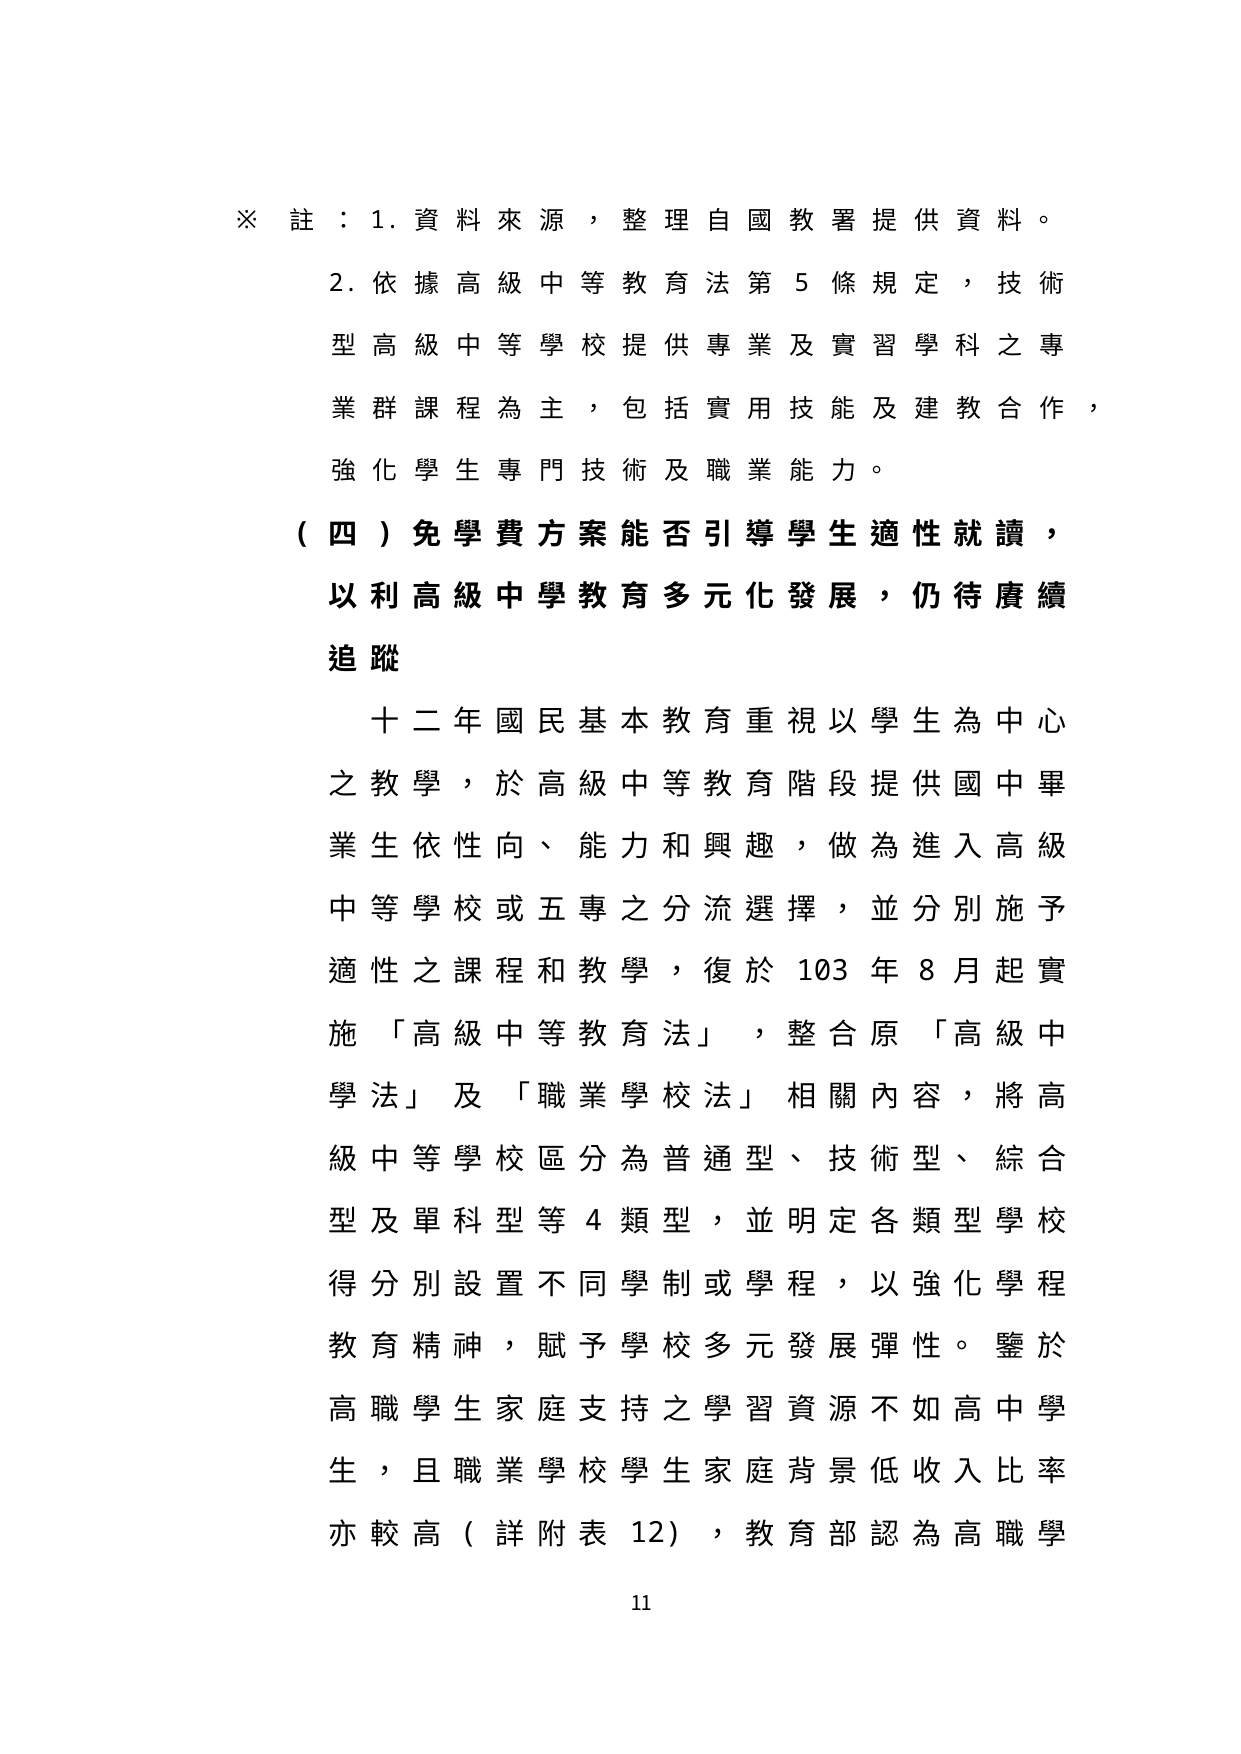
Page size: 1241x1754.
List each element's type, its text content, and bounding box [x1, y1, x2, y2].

text 2.依據高級中等教育法第5條規定，技術型高級中等學校提供專業及實習學科之專業群課程為主，包括實用技能及建教合作，強化學生專門技術及職業能力。 [289, 240, 1072, 490]
text ※註：1.資料來源，整理自國教署提供資料。 [197, 177, 1072, 240]
text 十二年國民基本教育重視以學生為中心之教學，於高級中等教育階段提供國中畢業生依性向、能力和興趣，做為進入高級中等學校或五專之分流選擇，並分別施予適性之課程和教學，復於103年8月起實施「高級中等教育法」，整合原「高級中學法」及「職業學校法」相關內容，將高級中等學校區分為普通型、技術型、綜合型及單科型等4類型，並明定各類型學校得分別設置不同學制或學程，以強化學程教育精神，賦予學校多元發展彈性。鑒於高職學生家庭支持之學習資源不如高中學生，且職業學校學生家庭背景低收入比率亦較高(詳附表12)，教育部認為高職學 [286, 677, 1072, 1552]
text (四)免學費方案能否引導學生適性就讀，以利高級中學教育多元化發展，仍待賡續追蹤 [256, 490, 1072, 677]
